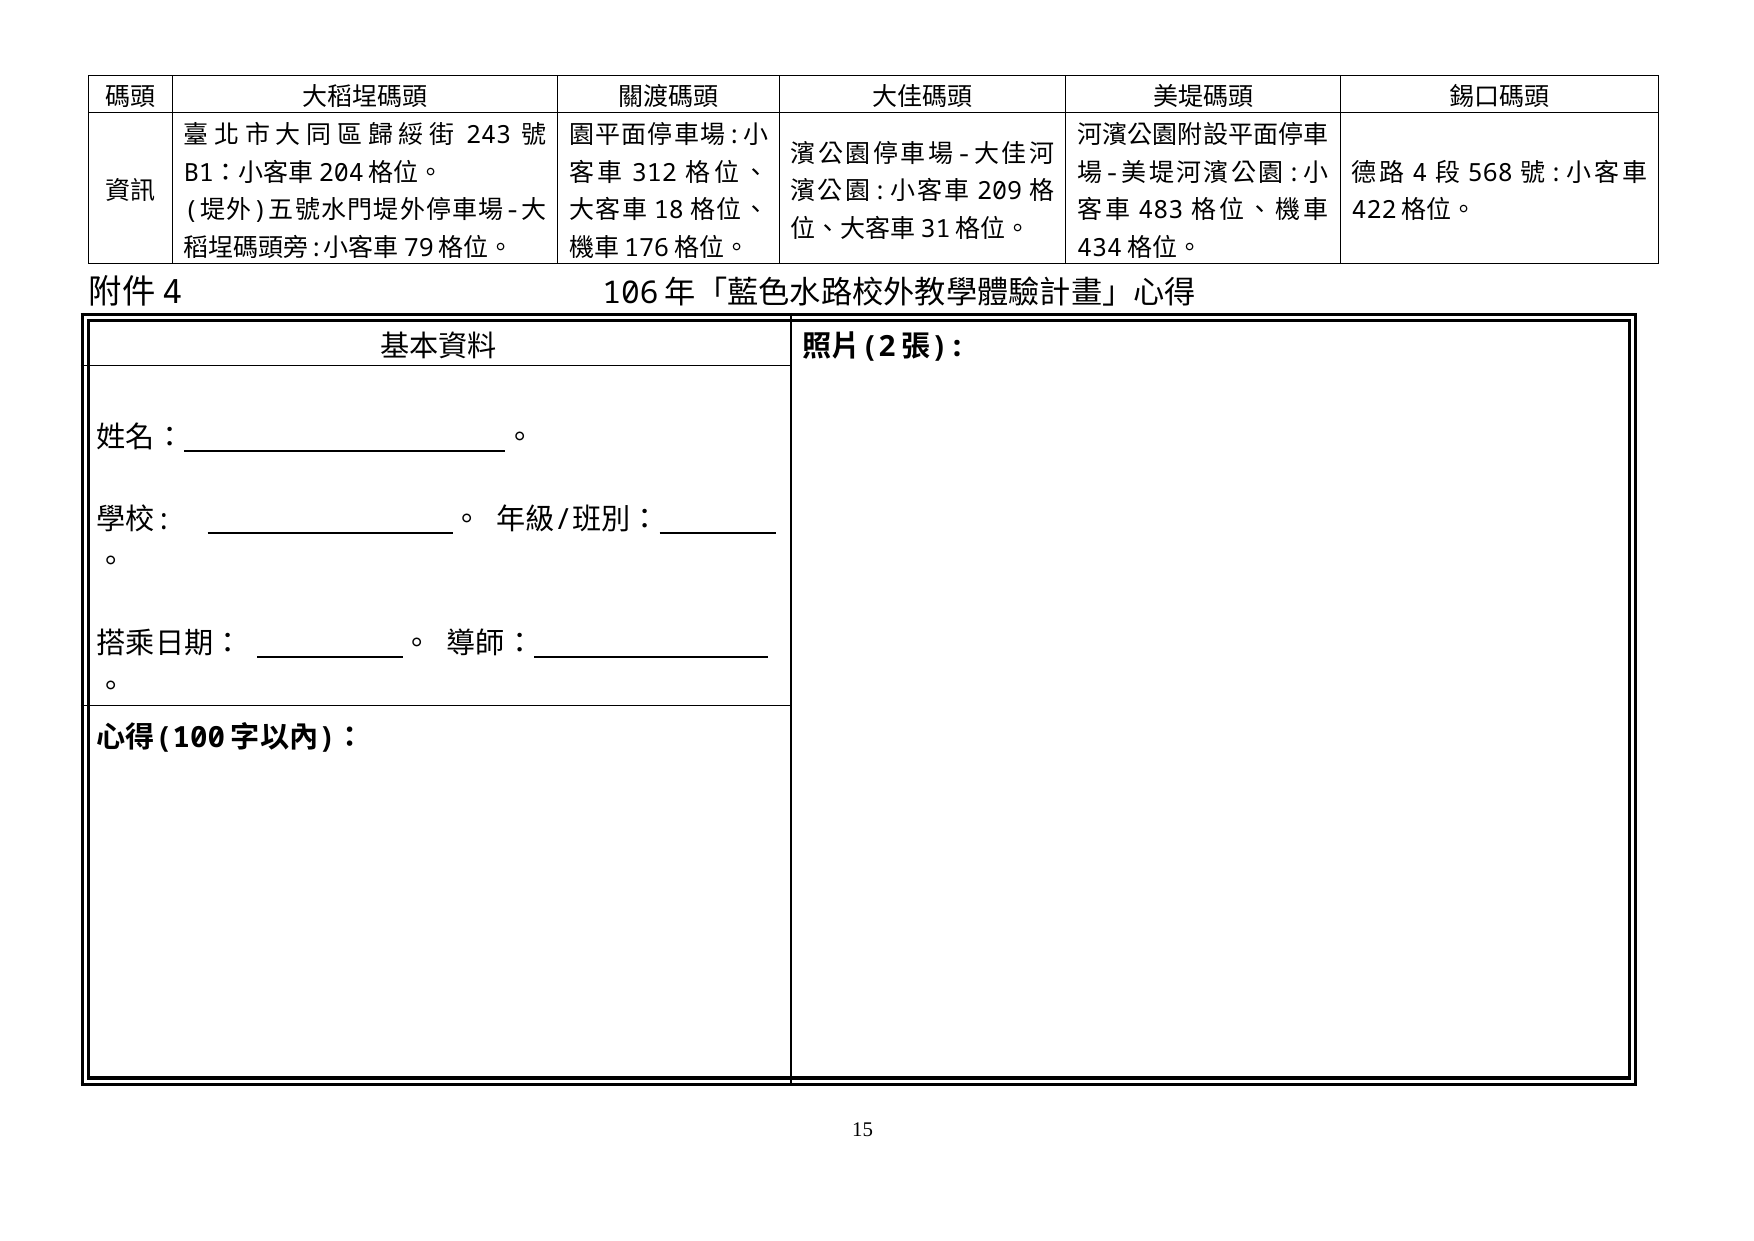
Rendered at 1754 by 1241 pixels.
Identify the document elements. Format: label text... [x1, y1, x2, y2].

table_cell 河濱公園附設平面停車場-美堤河濱公園:小客車483格位、機車434格位。 [1066, 113, 1340, 263]
table_cell 濱公園停車場-大佳河濱公園:小客車209格位、大客車31格位。 [780, 113, 1065, 263]
text 附件4 106年「藍色水路校外教學體驗計畫」心得 [89, 264, 1636, 313]
table_cell 資訊 [89, 113, 172, 263]
table_header 照片(2張): [792, 316, 1632, 1076]
table_cell 心得(100字以內)： [90, 706, 790, 1076]
table_header 大稻埕碼頭 [173, 76, 557, 112]
table_cell 園平面停車場:小客車312格位、大客車18格位、機車176格位。 [558, 113, 779, 263]
table_cell 臺北市大同區歸綏街243號B1：小客車204格位。 (堤外)五號水門堤外停車場-大稻埕碼頭旁:小客車79格位。 [173, 113, 557, 263]
table_header 大佳碼頭 [780, 76, 1065, 112]
table_header 錫口碼頭 [1341, 76, 1658, 112]
table_header 基本資料 [85, 316, 790, 364]
table_header 關渡碼頭 [558, 76, 779, 112]
table_cell 德路4段568號:小客車422格位。 [1341, 113, 1658, 263]
table_header 美堤碼頭 [1066, 76, 1340, 112]
table_header 碼頭 [89, 76, 172, 112]
table_cell 姓名： 。 學校: 。 年級/班別： 。 搭乘日期： 。 導師： 。 [90, 366, 790, 704]
